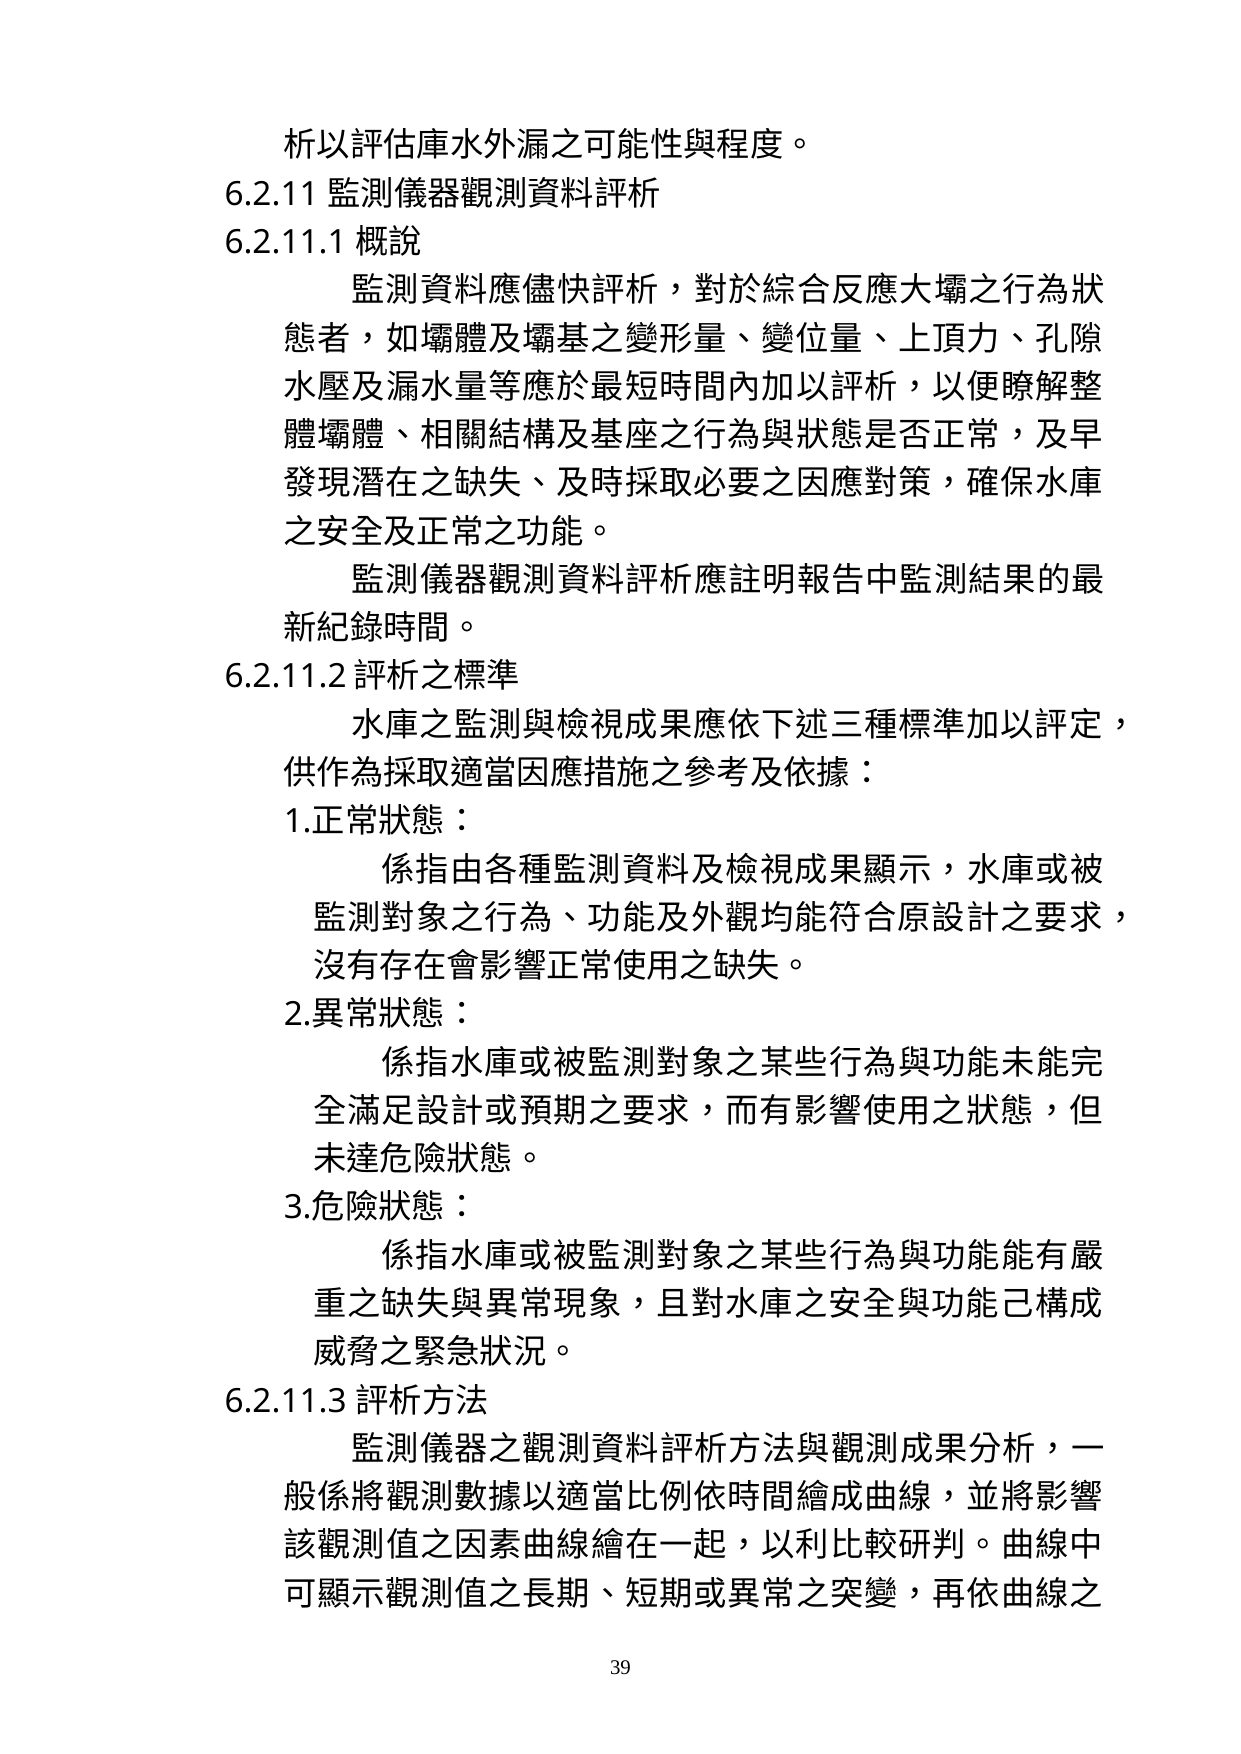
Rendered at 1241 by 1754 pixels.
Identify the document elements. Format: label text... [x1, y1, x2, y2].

text 6.2.11 監測儀器觀測資料評析 [209, 166, 1104, 215]
text 6.2.11.2評析之標準 [209, 649, 1104, 697]
text 係指由各種監測資料及檢視成果顯示，水庫或被監測對象之行為、功能及外觀均能符合原設計之要求，沒有存在會影響正常使用之缺失。 [313, 842, 1104, 987]
text 1.正常狀態： [283, 794, 1104, 842]
text 3.危險狀態： [283, 1180, 1104, 1229]
text 6.2.11.1 概說 [209, 215, 1104, 263]
text 析以評估庫水外漏之可能性與程度。 [283, 118, 1104, 166]
text 2.異常狀態： [283, 987, 1104, 1036]
text 監測儀器之觀測資料評析方法與觀測成果分析，一般係將觀測數據以適當比例依時間繪成曲線，並將影響該觀測值之因素曲線繪在一起，以利比較研判。曲線中可顯示觀測值之長期、短期或異常之突變，再依曲線之 [283, 1422, 1104, 1615]
text 係指水庫或被監測對象之某些行為與功能能有嚴重之缺失與異常現象，且對水庫之安全與功能己構成威脅之緊急狀況。 [313, 1229, 1104, 1373]
text 6.2.11.3 評析方法 [209, 1373, 1104, 1422]
text 係指水庫或被監測對象之某些行為與功能未能完全滿足設計或預期之要求，而有影響使用之狀態，但未達危險狀態。 [313, 1036, 1104, 1180]
text 監測儀器觀測資料評析應註明報告中監測結果的最新紀錄時間。 [283, 553, 1104, 649]
text 水庫之監測與檢視成果應依下述三種標準加以評定，供作為採取適當因應措施之參考及依據： [283, 697, 1104, 794]
text 監測資料應儘快評析，對於綜合反應大壩之行為狀態者，如壩體及壩基之變形量、變位量、上頂力、孔隙水壓及漏水量等應於最短時間內加以評析，以便瞭解整體壩體、相關結構及基座之行為與狀態是否正常，及早發現潛在之缺失、及時採取必要之因應對策，確保水庫之安全及正常之功能。 [283, 263, 1104, 553]
